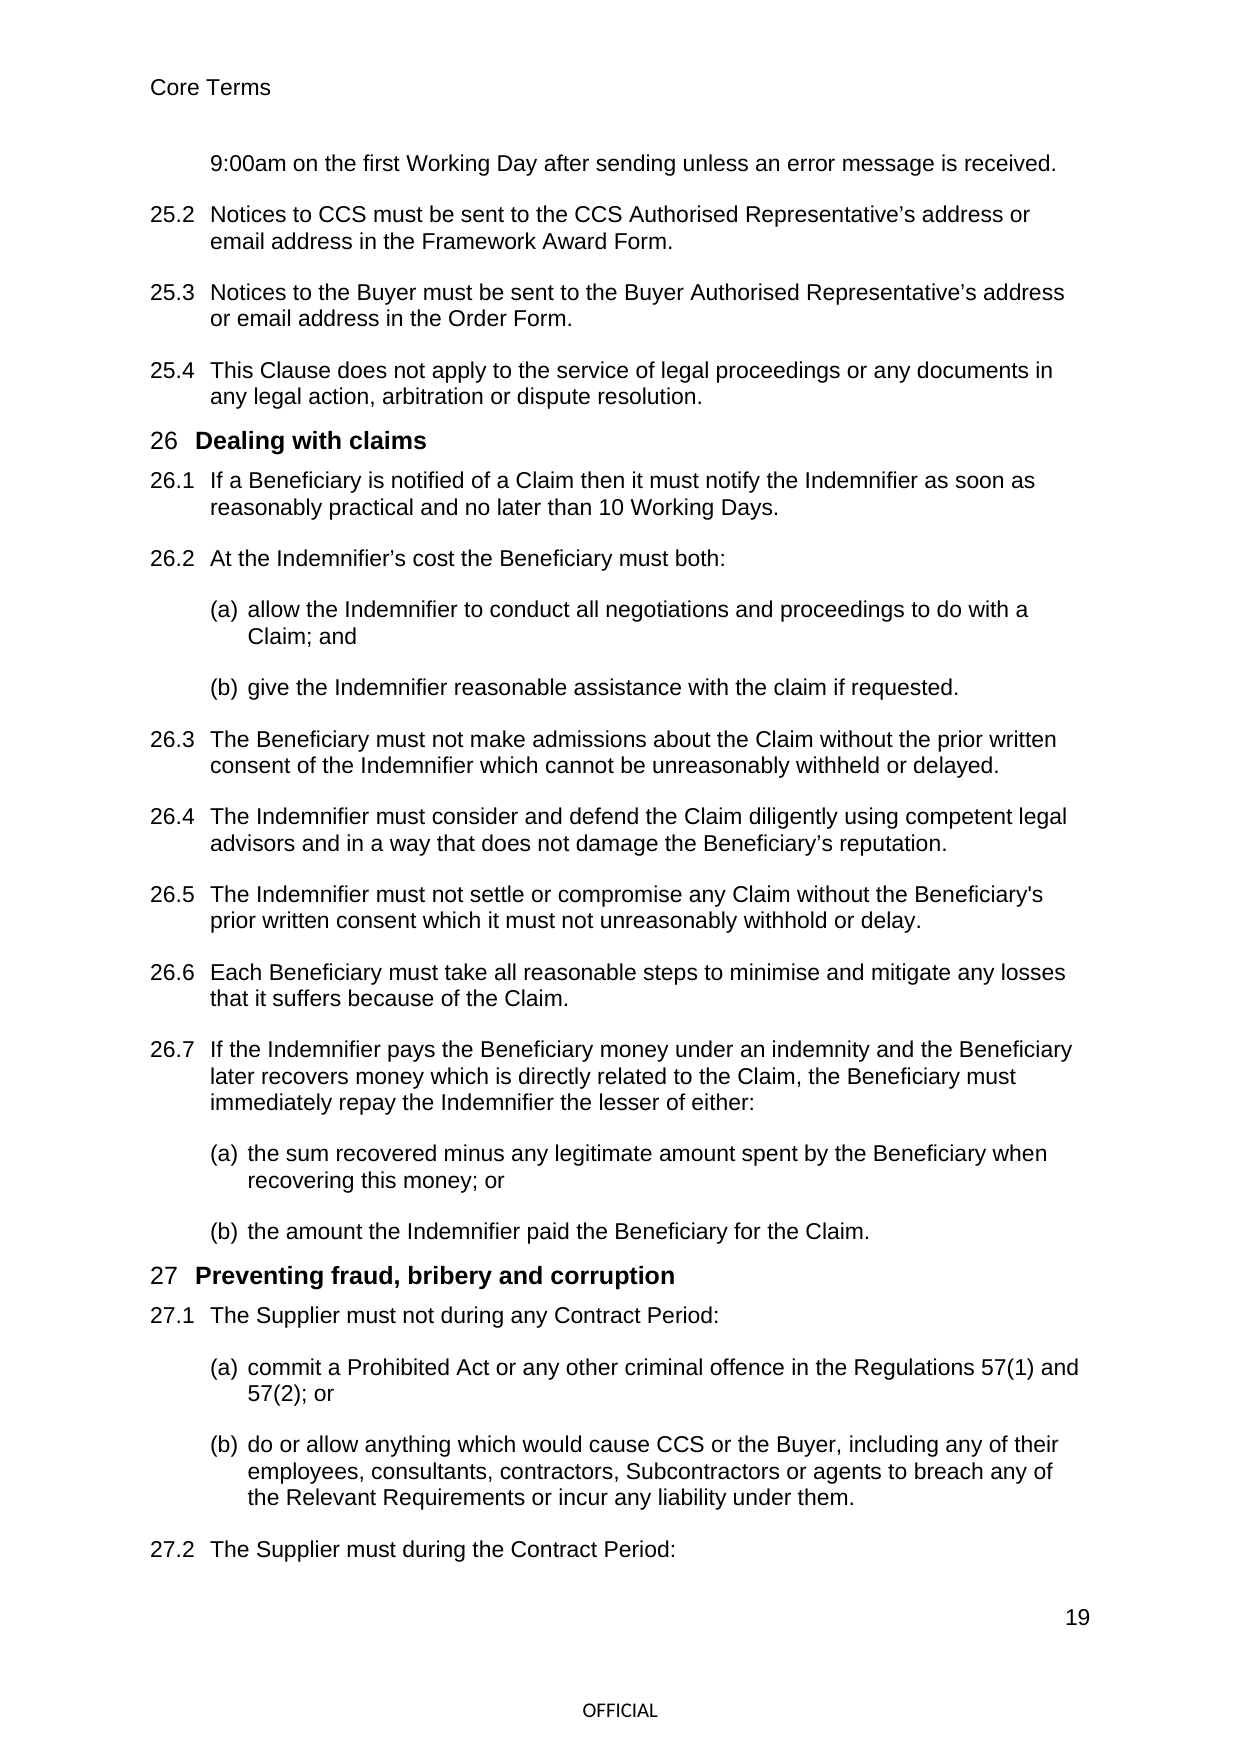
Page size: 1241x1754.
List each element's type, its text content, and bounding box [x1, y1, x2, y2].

list The Indemnifier must consider and defend the Claim diligently using competent legal advisors and in a way that does not damage the Beneficiary’s reputation. [150, 803, 1090, 856]
list give the Indemnifier reasonable assistance with the claim if requested. [210, 674, 1090, 701]
list the amount the Indemnifier paid the Beneficiary for the Claim. [210, 1218, 1090, 1244]
list If a Beneficiary is notified of a Claim then it must notify the Indemnifier as soon as reasonably practical and no later than 10 Working Days. [150, 467, 1090, 520]
list Each Beneficiary must take all reasonable steps to minimise and mitigate any losses that it suffers because of the Claim. [150, 959, 1090, 1011]
list the sum recovered minus any legitimate amount spent by the Beneficiary when recovering this money; or [210, 1140, 1090, 1193]
list The Supplier must not during any Contract Period: [150, 1302, 1090, 1329]
list commit a Prohibited Act or any other criminal offence in the Regulations 57(1) and 57(2); or [210, 1354, 1090, 1406]
list allow the Indemnifier to conduct all negotiations and proceedings to do with a Claim; and [210, 596, 1090, 649]
list At the Indemnifier’s cost the Beneficiary must both: [150, 545, 1090, 571]
list The Indemnifier must not settle or compromise any Claim without the Beneficiary's prior written consent which it must not unreasonably withhold or delay. [150, 881, 1090, 934]
list Notices to the Buyer must be sent to the Buyer Authorised Representative’s address or email address in the Order Form. [150, 279, 1090, 332]
subtitle Preventing fraud, bribery and corruption [150, 1261, 1090, 1290]
list The Supplier must during the Contract Period: [150, 1536, 1090, 1562]
list Notices to CCS must be sent to the CCS Authorised Representative’s address or email address in the Framework Award Form. [150, 201, 1090, 254]
list If the Indemnifier pays the Beneficiary money under an indemnity and the Beneficiary later recovers money which is directly related to the Claim, the Beneficiary must immediately repay the Indemnifier the lesser of either: [150, 1036, 1090, 1115]
list 9:00am on the first Working Day after sending unless an error message is received. [150, 150, 1090, 176]
list This Clause does not apply to the service of legal proceedings or any documents in any legal action, arbitration or dispute resolution. [150, 357, 1090, 409]
list do or allow anything which would cause CCS or the Buyer, including any of their employees, consultants, contractors, Subcontractors or agents to breach any of the Relevant Requirements or incur any liability under them. [210, 1431, 1090, 1511]
list The Beneficiary must not make admissions about the Claim without the prior written consent of the Indemnifier which cannot be unreasonably withheld or delayed. [150, 726, 1090, 778]
subtitle Dealing with claims [150, 426, 1090, 455]
